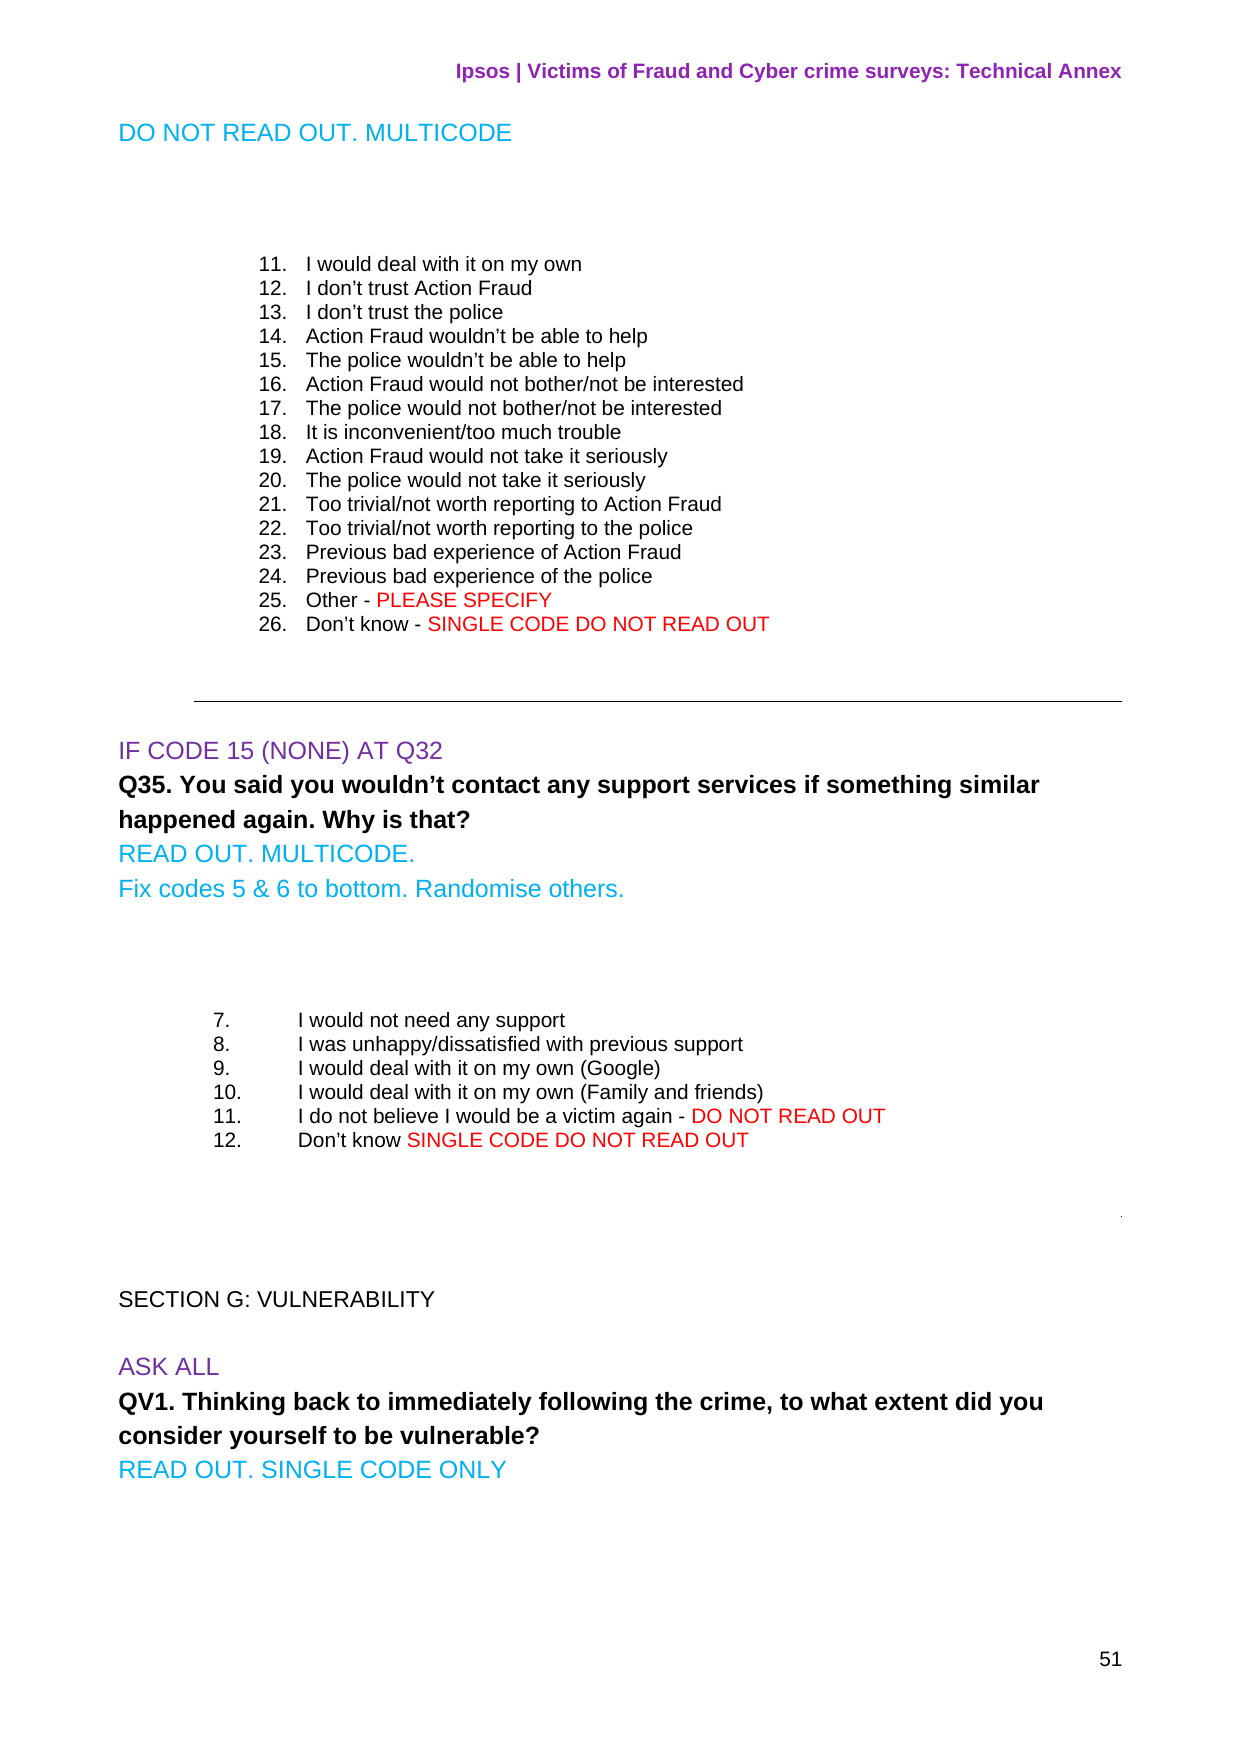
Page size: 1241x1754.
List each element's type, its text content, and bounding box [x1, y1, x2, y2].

text READ OUT. SINGLE CODE ONLY [118, 1455, 1122, 1484]
list Action Fraud would not bother/not be interested [194, 307, 1121, 331]
list Don’t know - SINGLE CODE DO NOT READ OUT [194, 546, 1121, 700]
list Too trivial/not worth reporting to the police [194, 451, 1121, 474]
list Previous bad experience of the police [194, 498, 1121, 522]
list The police would not bother/not be interested [194, 331, 1121, 355]
list I would deal with it on my own [194, 188, 1121, 211]
text QV1. Thinking back to immediately following the crime, to what extent did you consider yourself to be vulnerable? [118, 1386, 1122, 1450]
list Other - PLEASE SPECIFY [194, 522, 1121, 546]
list I do not believe I would be a victim again - DO NOT READ OUT [149, 1038, 1121, 1062]
list Previous bad experience of Action Fraud [194, 474, 1121, 498]
text SECTION G: VULNERABILITY [118, 1286, 1122, 1312]
list It is inconvenient/too much trouble [194, 355, 1121, 379]
list Don’t know SINGLE CODE DO NOT READ OUT [149, 1062, 1121, 1216]
list I don’t trust Action Fraud [194, 211, 1121, 235]
list The police wouldn’t be able to help [194, 283, 1121, 307]
list The police would not take it seriously [194, 403, 1121, 427]
text IF CODE 15 (NONE) AT Q32 [118, 736, 1122, 764]
text Q35. You said you wouldn’t contact any support services if something similar happened again. Why is that? [118, 770, 1122, 833]
list Action Fraud would not take it seriously [194, 379, 1121, 403]
text DO NOT READ OUT. MULTICODE [118, 118, 1122, 147]
list Too trivial/not worth reporting to Action Fraud [194, 427, 1121, 451]
list Action Fraud wouldn’t be able to help [194, 259, 1121, 283]
text READ OUT. MULTICODE. [118, 839, 1122, 868]
list I don’t trust the police [194, 235, 1121, 259]
text Fix codes 5 & 6 to bottom. Randomise others. [118, 873, 1122, 902]
list I was unhappy/dissatisfied with previous support [149, 966, 1121, 990]
list I would deal with it on my own (Google) [149, 990, 1121, 1014]
list I would not need any support [149, 944, 1121, 966]
list I would deal with it on my own (Family and friends) [149, 1014, 1121, 1038]
text ASK ALL [118, 1352, 1122, 1381]
